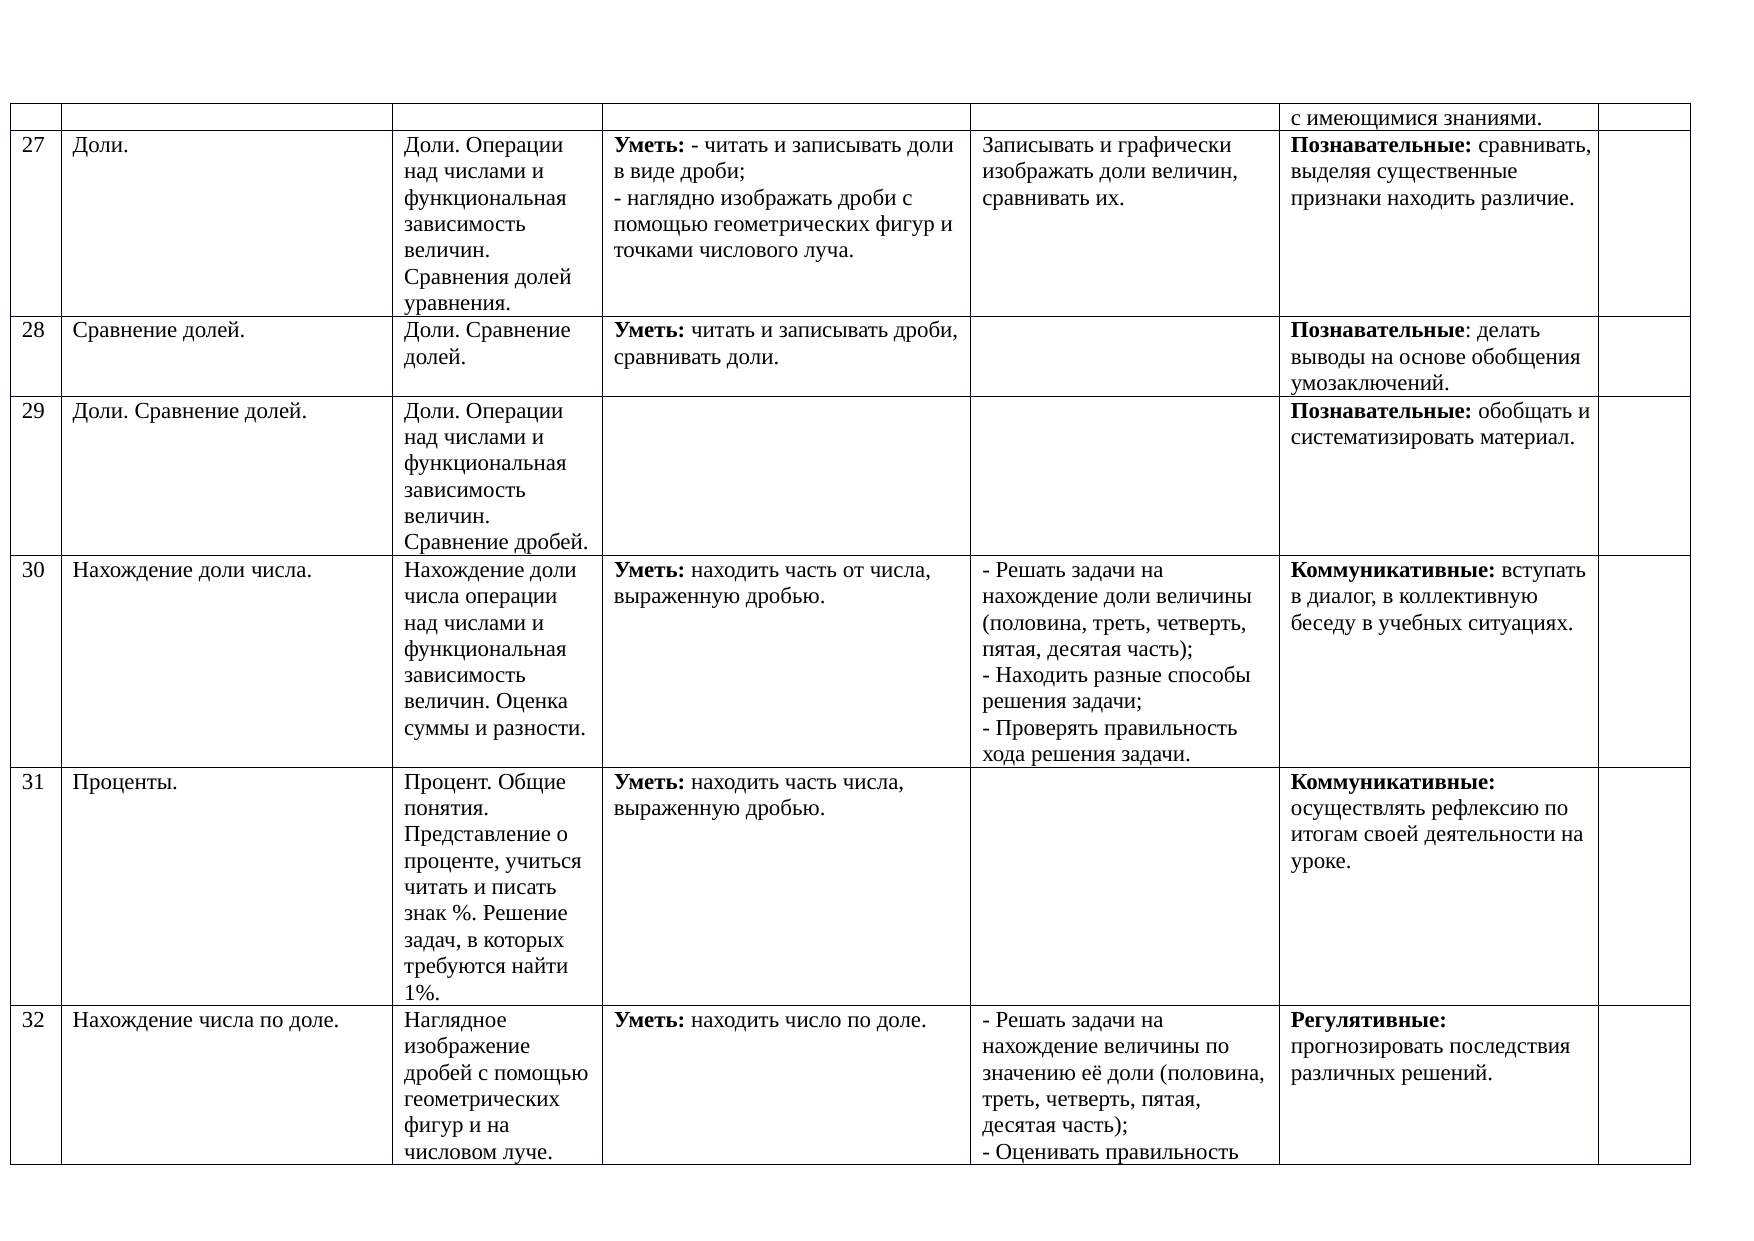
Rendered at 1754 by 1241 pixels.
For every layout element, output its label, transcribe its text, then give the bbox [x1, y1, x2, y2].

table_cell 29 [11, 397, 61, 555]
table_cell 30 [11, 556, 61, 767]
table_cell Нахождение числа по доле. [62, 1006, 392, 1164]
table_cell Познавательные: обобщать и систематизировать материал. [1280, 397, 1598, 555]
table_cell [971, 104, 1279, 130]
table_cell Доли. Операции над числами и функциональная зависимость величин. Сравнения долей уравнения. [393, 131, 602, 316]
table_cell - Решать задачи на нахождение величины по значению её доли (половина, треть, четверть, пятая, десятая часть); - Оценивать правильность [971, 1006, 1279, 1164]
table_cell Познавательные: делать выводы на основе обобщения умозаключений. [1280, 317, 1598, 396]
table_cell Уметь: находить число по доле. [603, 1006, 970, 1164]
table_cell [1599, 768, 1690, 1005]
table_cell [1599, 317, 1690, 396]
table_cell Познавательные: искать информацию, оценивать найденную информацию, соотносить новую информацию с имеющимися знаниями. [1280, 104, 1598, 130]
table_cell Познавательные: сравнивать, выделяя существенные признаки находить различие. [1280, 131, 1598, 316]
table_cell [1599, 1006, 1690, 1164]
table_cell Нахождение доли числа операции над числами и функциональная зависимость величин. Оценка суммы и разности. [393, 556, 602, 767]
table_cell [62, 104, 392, 130]
table_cell 31 [11, 768, 61, 1005]
table_cell 27 [11, 131, 61, 316]
table_cell [11, 104, 61, 130]
table_cell Коммуникативные: вступать в диалог, в коллективную беседу в учебных ситуациях. [1280, 556, 1598, 767]
table_cell [971, 317, 1279, 396]
table_cell 32 [11, 1006, 61, 1164]
table_cell [603, 397, 970, 555]
table_cell [1599, 104, 1690, 130]
table_cell Регулятивные: прогнозировать последствия различных решений. [1280, 1006, 1598, 1164]
table_cell Уметь: - читать и записывать доли в виде дроби; - наглядно изображать дроби с помощью геометрических фигур и точками числового луча. [603, 131, 970, 316]
table_cell [1599, 556, 1690, 767]
table_cell Наглядное изображение дробей с помощью геометрических фигур и на числовом луче. [393, 1006, 602, 1164]
table_cell [971, 397, 1279, 555]
table_cell [1599, 131, 1690, 316]
table_cell Коммуникативные: осуществлять рефлексию по итогам своей деятельности на уроке. [1280, 768, 1598, 1005]
table_cell Уметь: находить часть от числа, выраженную дробью. [603, 556, 970, 767]
table_cell [603, 104, 970, 130]
table_cell Сравнение долей. [62, 317, 392, 396]
table_cell Доли. Операции над числами и функциональная зависимость величин. Сравнение дробей. [393, 397, 602, 555]
table_cell Доли. [62, 131, 392, 316]
table_cell [971, 768, 1279, 1005]
table_cell [1599, 397, 1690, 555]
table_cell Проценты. [62, 768, 392, 1005]
table_cell Нахождение доли числа. [62, 556, 392, 767]
table_cell Записывать и графически изображать доли величин, сравнивать их. [971, 131, 1279, 316]
table_cell Уметь: находить часть числа, выраженную дробью. [603, 768, 970, 1005]
table_cell Уметь: читать и записывать дроби, сравнивать доли. [603, 317, 970, 396]
table_cell Доли. Сравнение долей. [62, 397, 392, 555]
table_cell - Решать задачи на нахождение доли величины (половина, треть, четверть, пятая, десятая часть); - Находить разные способы решения задачи; - Проверять правильность хода решения задачи. [971, 556, 1279, 767]
table_cell 28 [11, 317, 61, 396]
table_cell Доли. Сравнение долей. [393, 317, 602, 396]
table_cell Процент. Общие понятия. Представление о проценте, учиться читать и писать знак %. Решение задач, в которых требуются найти 1%. [393, 768, 602, 1005]
table_cell [393, 104, 602, 130]
